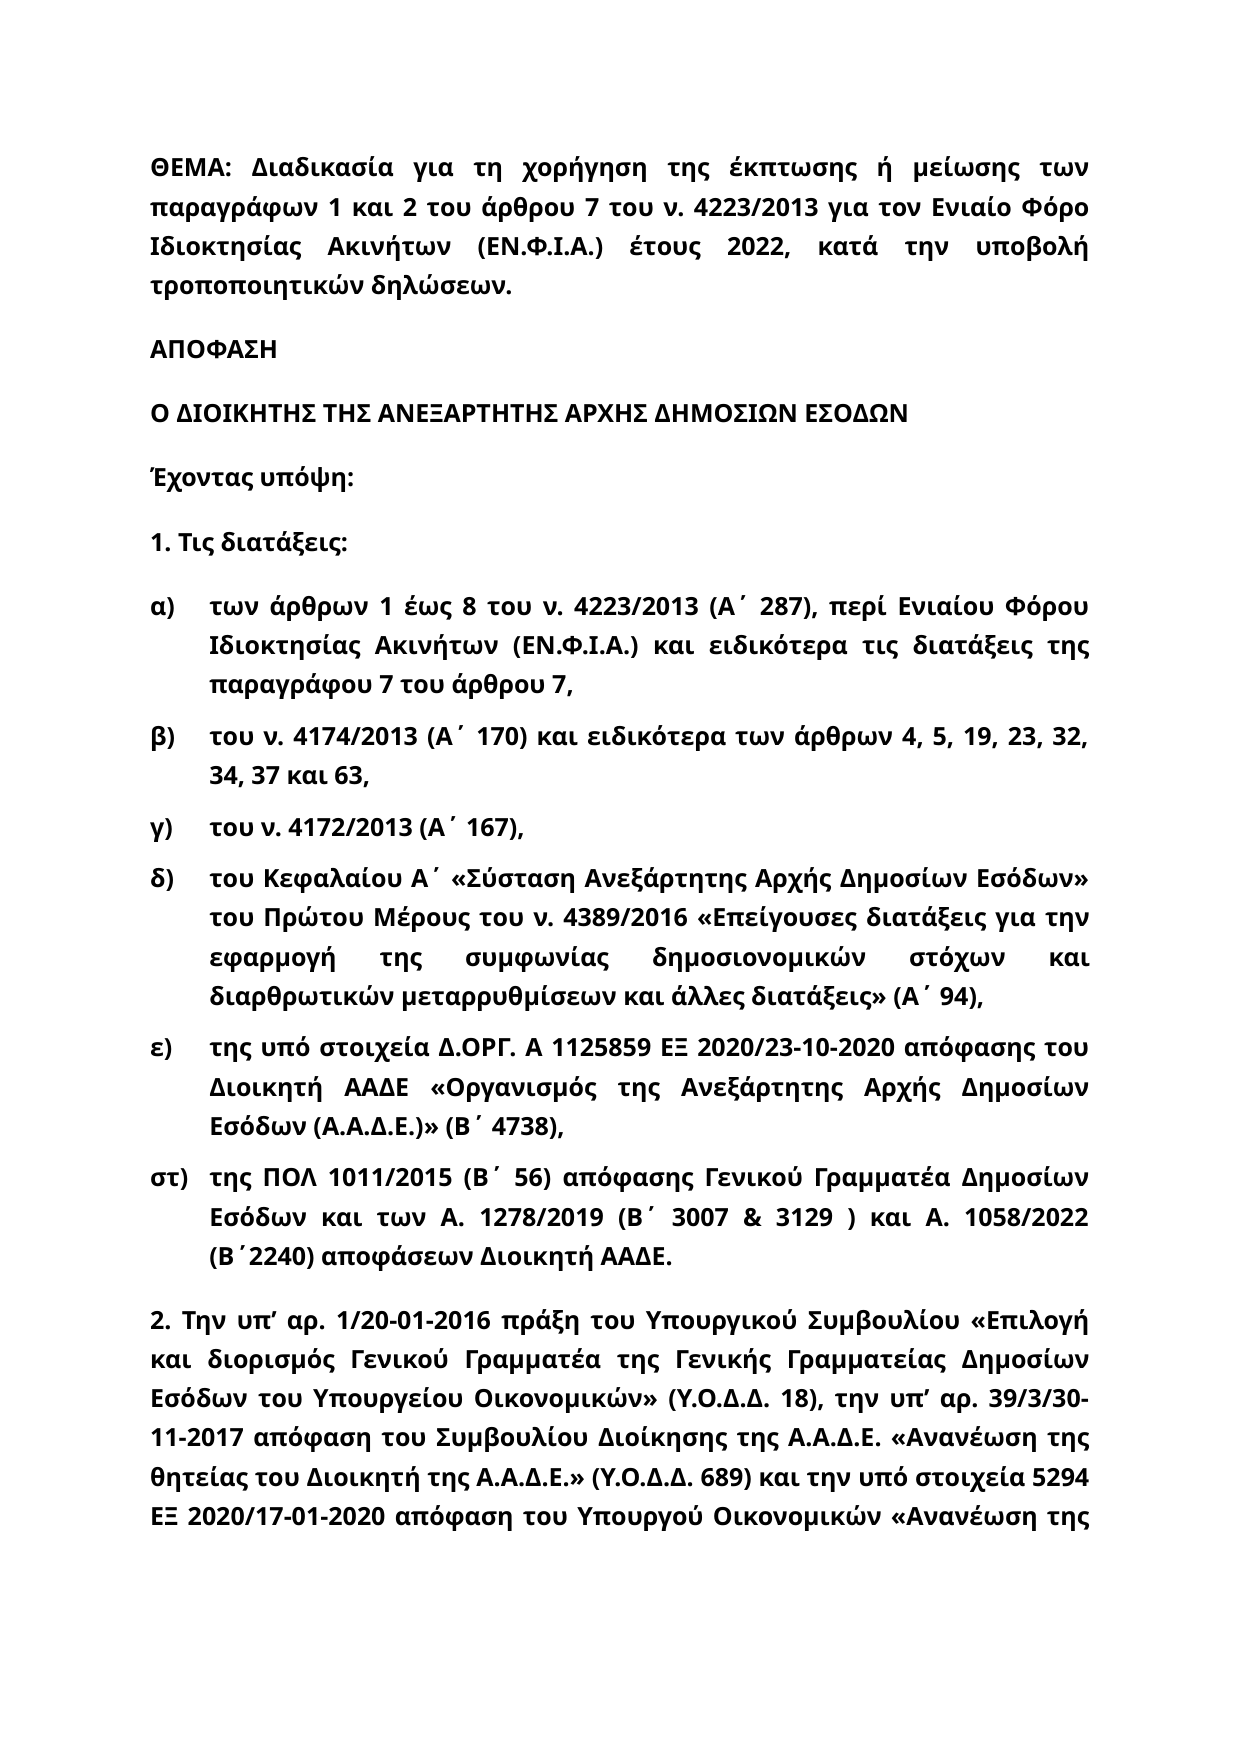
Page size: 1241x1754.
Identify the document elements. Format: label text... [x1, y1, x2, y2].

list α) των άρθρων 1 έως 8 του ν. 4223/2013 (Α΄ 287), περί Ενιαίου Φόρου Ιδιοκτησίας Ακινήτων (ΕΝ.Φ.Ι.Α.) και ειδικότερα τις διατάξεις της παραγράφου 7 του άρθρου 7, [150, 588, 1090, 701]
list ε) της υπό στοιχεία Δ.ΟΡΓ. Α 1125859 ΕΞ 2020/23-10-2020 απόφασης του Διοικητή ΑΑΔΕ «Οργανισμός της Ανεξάρτητης Αρχής Δημοσίων Εσόδων (Α.Α.Δ.Ε.)» (Β΄ 4738), [150, 1030, 1090, 1142]
list β) του ν. 4174/2013 (Α΄ 170) και ειδικότερα των άρθρων 4, 5, 19, 23, 32, 34, 37 και 63, [150, 718, 1090, 792]
list γ) του ν. 4172/2013 (Α΄ 167), [150, 809, 1090, 843]
text ΘΕΜΑ: Διαδικασία για τη χορήγηση της έκπτωσης ή μείωσης των παραγράφων 1 και 2 του άρθρου 7 του ν. 4223/2013 για τον Ενιαίο Φόρο Ιδιοκτησίας Ακινήτων (ΕΝ.Φ.Ι.Α.) έτους 2022, κατά την υποβολή τροποποιητικών δηλώσεων. [150, 150, 1090, 302]
text 1. Τις διατάξεις: [150, 524, 1090, 558]
text ΑΠΟΦΑΣΗ [150, 332, 1090, 366]
list δ) του Κεφαλαίου Α΄ «Σύσταση Ανεξάρτητης Αρχής Δημοσίων Εσόδων» του Πρώτου Μέρους του ν. 4389/2016 «Επείγουσες διατάξεις για την εφαρμογή της συμφωνίας δημοσιονομικών στόχων και διαρθρωτικών μεταρρυθμίσεων και άλλες διατάξεις» (Α΄ 94), [150, 861, 1090, 1012]
text Ο ΔΙΟΙΚΗΤΗΣ ΤΗΣ ΑΝΕΞΑΡΤΗΤΗΣ ΑΡΧΗΣ ΔΗΜΟΣΙΩΝ ΕΣΟΔΩΝ [150, 396, 1090, 430]
text 2. Την υπ’ αρ. 1/20-01-2016 πράξη του Υπουργικού Συμβουλίου «Επιλογή και διορισμός Γενικού Γραμματέα της Γενικής Γραμματείας Δημοσίων Εσόδων του Υπουργείου Οικονομικών» (Υ.Ο.Δ.Δ. 18), την υπ’ αρ. 39/3/30-11-2017 απόφαση του Συμβουλίου Διοίκησης της Α.Α.Δ.Ε. «Ανανέωση της θητείας του Διοικητή της Α.Α.Δ.Ε.» (Υ.Ο.Δ.Δ. 689) και την υπό στοιχεία 5294 ΕΞ 2020/17-01-2020 απόφαση του Υπουργού Οικονομικών «Ανανέωση της [150, 1302, 1090, 1532]
list στ) της ΠΟΛ 1011/2015 (B΄ 56) απόφασης Γενικού Γραμματέα Δημοσίων Εσόδων και των Α. 1278/2019 (Β΄ 3007 & 3129 ) και Α. 1058/2022 (Β΄2240) αποφάσεων Διοικητή ΑΑΔΕ. [150, 1160, 1090, 1272]
text Έχοντας υπόψη: [150, 460, 1090, 494]
